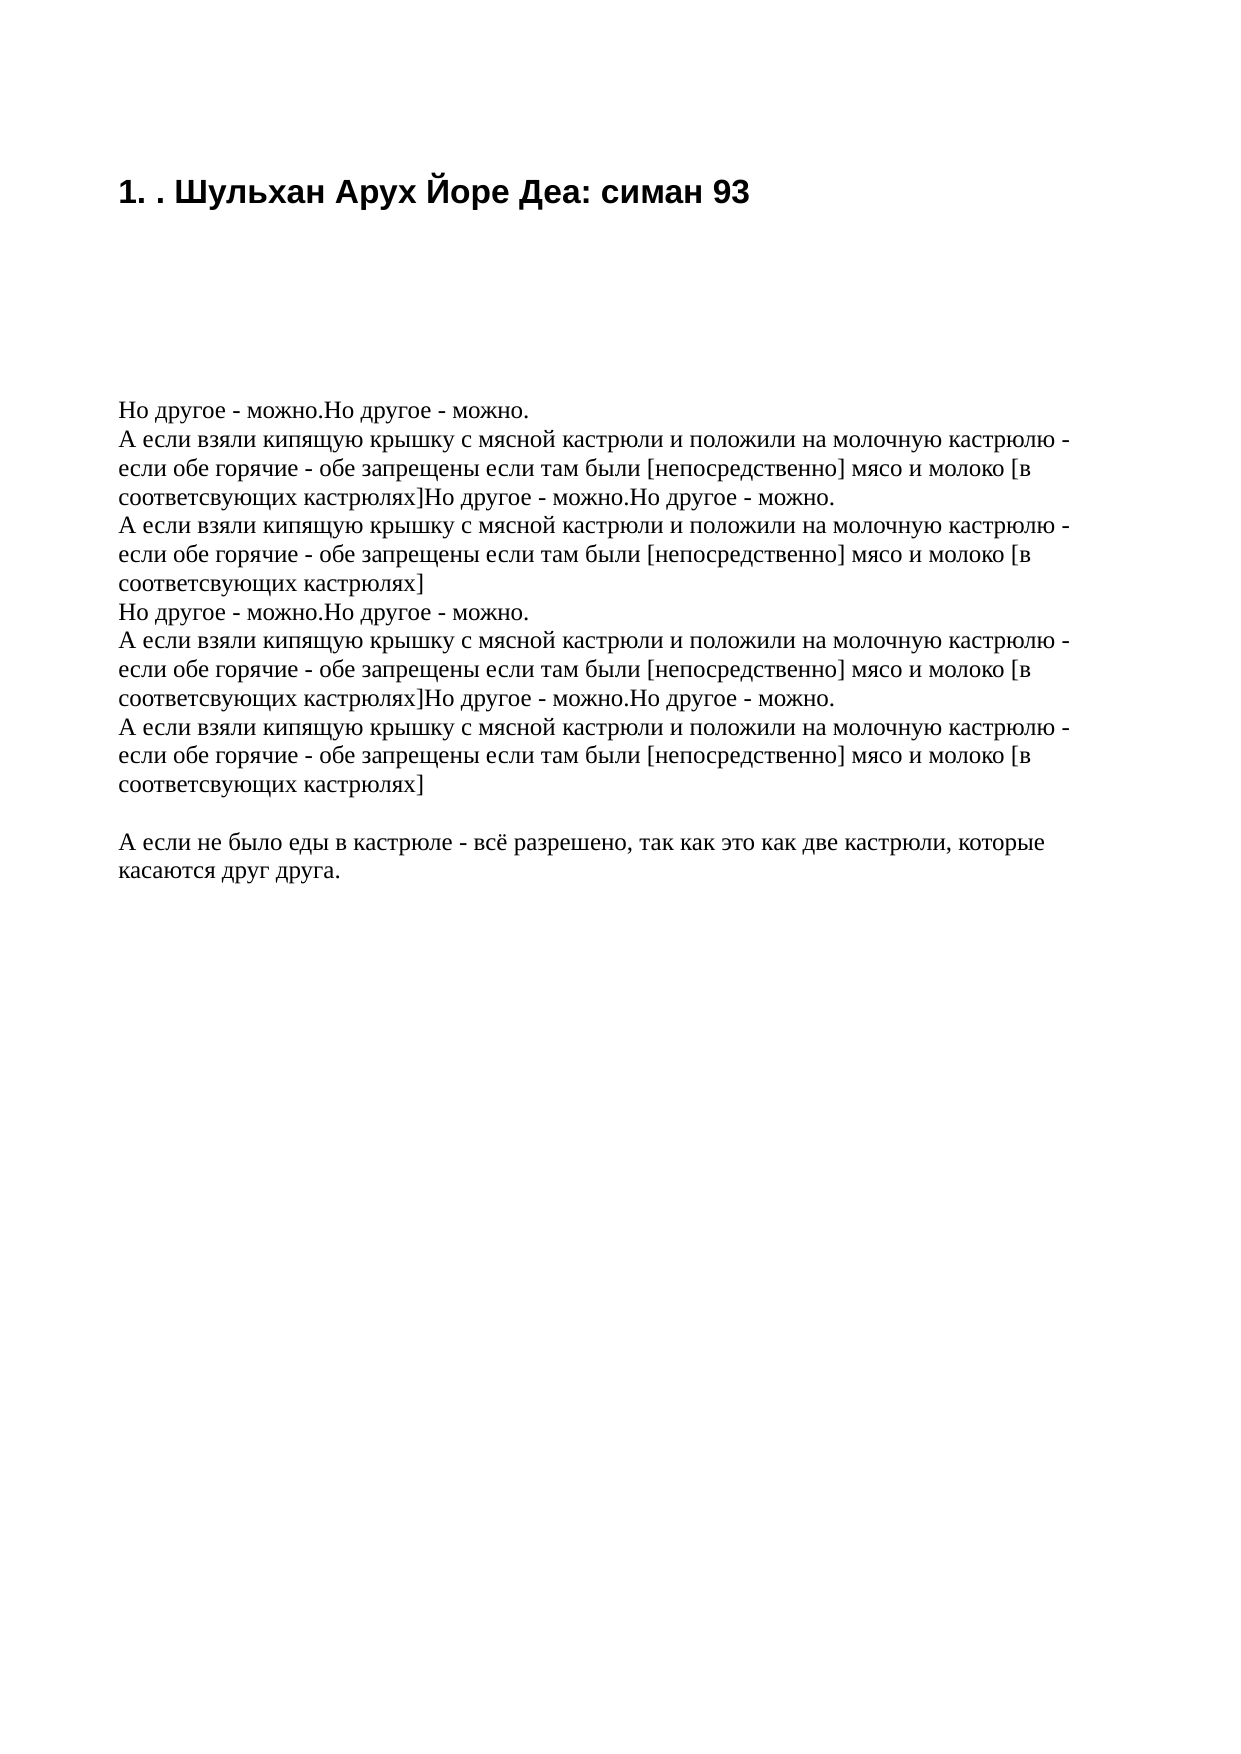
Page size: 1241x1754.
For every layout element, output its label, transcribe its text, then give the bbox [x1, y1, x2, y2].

subtitle . Шульхан Арух Йоре Деа: симан 93 [118, 147, 1122, 176]
text Но другое - можно.Но другое - можно. А если взяли кипящую крышку с мясной кастрюли и положили на молочную кастрюлю - если обе горячие - обе запрещены если там были [непосредственно] мясо и молоко [в соответсвующих кастрюлях]Но другое - можно.Но другое - можно. А если взяли кипящую крышку с мясной кастрюли и положили на молочную кастрюлю - если обе горячие - обе запрещены если там были [непосредственно] мясо и молоко [в соответсвующих кастрюлях] Но другое - можно.Но другое - можно. А если взяли кипящую крышку с мясной кастрюли и положили на молочную кастрюлю - если обе горячие - обе запрещены если там были [непосредственно] мясо и молоко [в соответсвующих кастрюлях]Но другое - можно.Но другое - можно. А если взяли кипящую крышку с мясной кастрюли и положили на молочную кастрюлю - если обе горячие - обе запрещены если там были [непосредственно] мясо и молоко [в соответсвующих кастрюлях] А если не было еды в кастрюле - всё разрешено, так как это как две кастрюли, которые касаются друг друга. [118, 348, 1122, 837]
